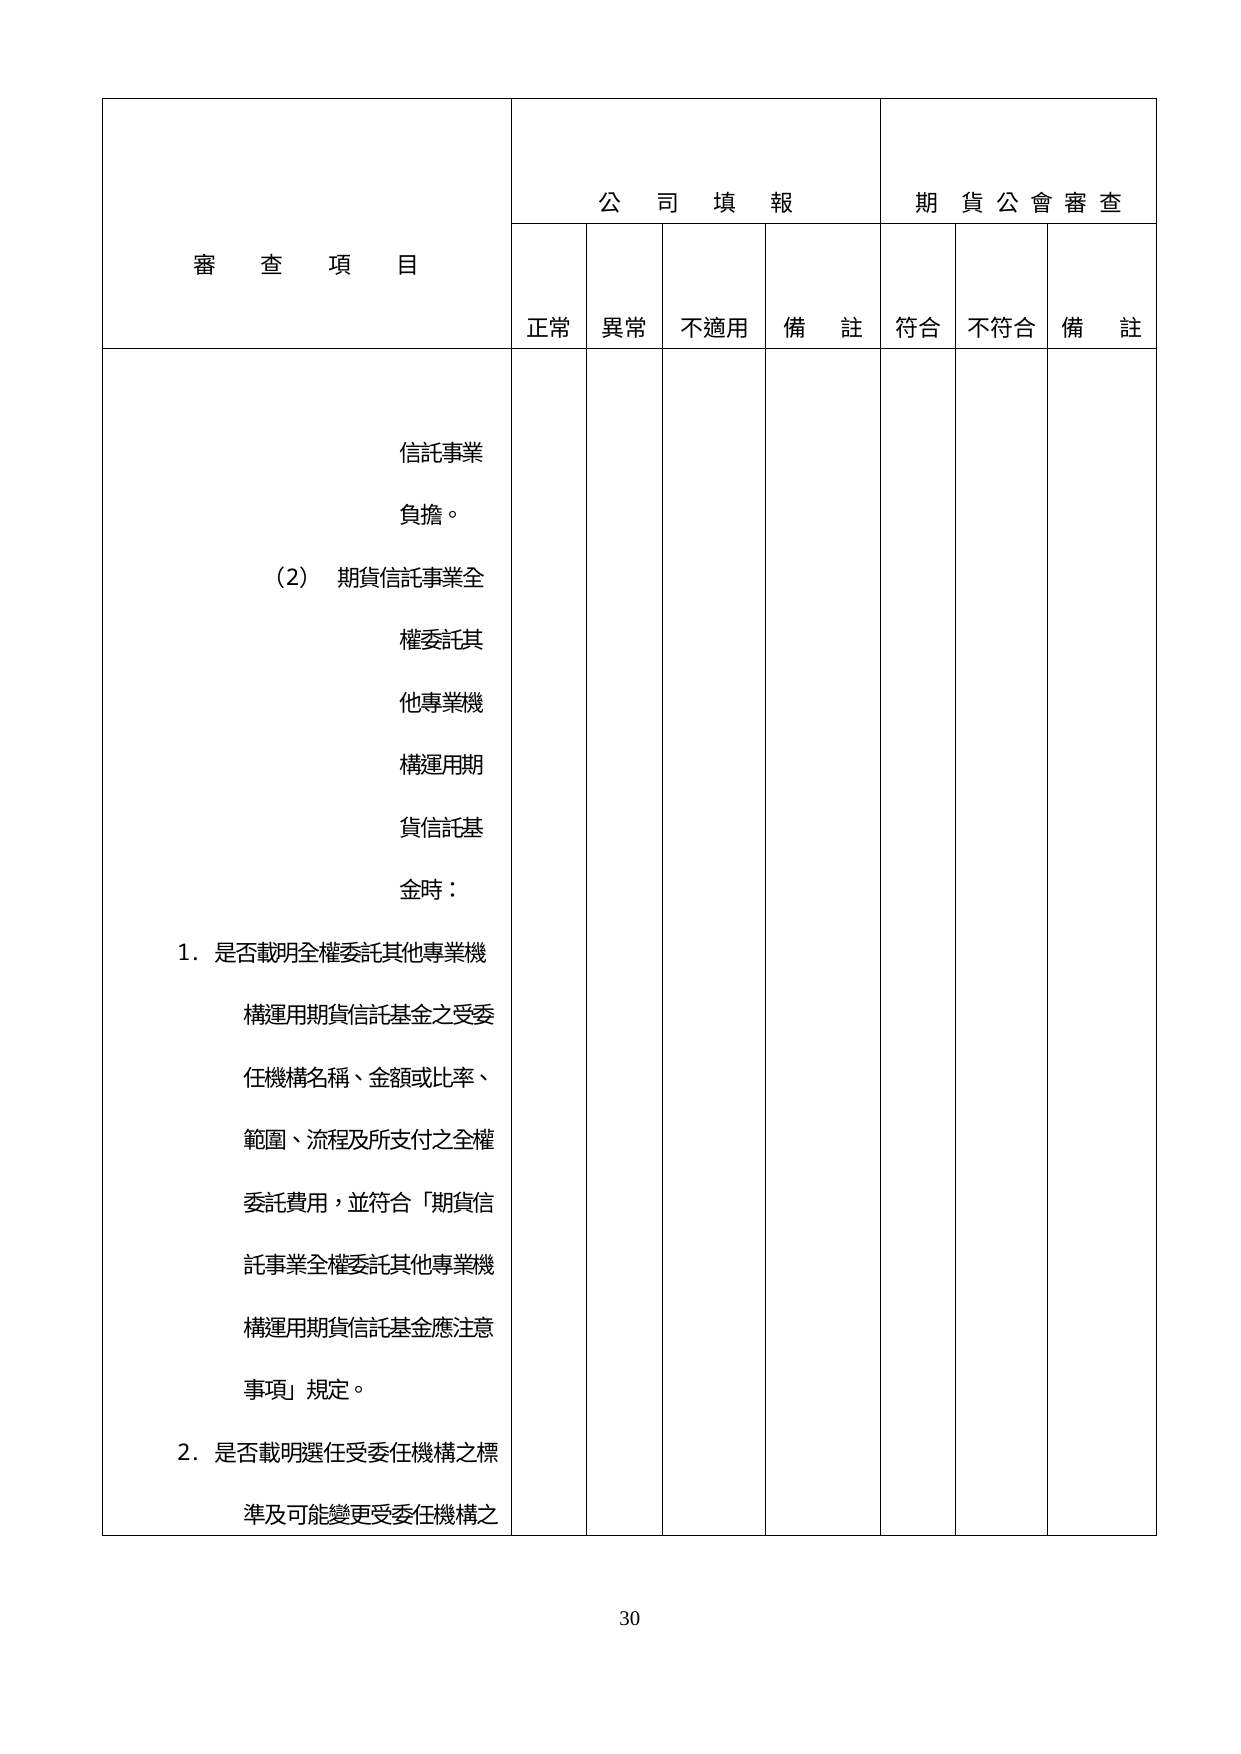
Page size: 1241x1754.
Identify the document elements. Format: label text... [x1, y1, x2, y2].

table_header 期 貨 公 會 審 查 [881, 99, 1156, 222]
table_cell 備 註 [766, 224, 880, 347]
table_cell [766, 349, 880, 1535]
table_cell [663, 349, 765, 1535]
table_cell 【期貨信託契約】（追加募集案如無涉變更期貨信託契約則不適用） 是否載明期貨信託事業名稱、地址及簽章。 是否載明保管機構名稱、地址及簽章（信託業兼營期貨信託事業經本會核准得自行保管期貨信託基金資產者，應載明其信託監察人之姓名或名稱）。 是否載明簽約代表人職稱、姓名及簽章。 是否載明簽約日期。 是否載明基金型態(_______)。 是否載明基金名稱及其是否符合期貨信託基金管理辦法第6條規定。 是否載明基金存續期間(______)。 是否載明基金最低及最高淨發行總面額(最低新臺幣_____元、最高新臺幣_______元)（註：發行指數股票型基金得不記載）。 是否載明基金以無實體發行。 是否載明基金受益權單位總數 (________單位)及每一受益憑證所表彰之受益權單位數，其計算至小數點以下之位數__________（註：發行指數股票型基金得不記載）。 是否載明基金成立與不成立條件(成立條件為____________，不成立條件為 )。不成立時退還申購價金之方式是否合理。 是否載明受益憑證分割、分割轉讓後換發之每一受益憑證，其所表彰之最低受益權單位數(___個單位)。 是否載明申購人每次申購之最低發行價額及辦理申購之時間。 是否載明基金資產應獨立於期貨信託事業及基金保管機構自有資產之外。 基金投資國外時，是否載明其資產之保管方式，及其監控措施是否合理。 是否載明基金應負擔之費用，及該費用項目是否合理。 受益人之權利、義務與責任：所列權利、義務與責任是否符合期貨信託基金管理辦法及相關函令規定或是否合理。 期貨信託事業之權利、義務與責任： 是否載明基金受益人之責任僅限於申購時所支付之申購價款，及基金淨資產價值為負數時，該差額由期貨信託事業負擔。 期貨信託事業全權委託其他專業機構運用期貨信託基金時： 是否載明全權委託其他專業機構運用期貨信託基金之受委任機構名稱、金額或比率、範圍、流程及所支付之全權委託費用，並符合「期貨信託事業全權委託其他專業機構運用期貨信託基金應注意事項」規定。 是否載明選任受委任機構之標準及可能變更受委任機構之情形，及該受委任機構之資格標準符合「期貨信託事業全權委託其他專業機構運用期貨信託基金應注意事項」規定。 是否載明對受委任機構之選任或指示，因故意或過失而導致期貨信託基金發生損害者，應負賠償責任，及期貨信託事業依信託契約規定應履行之責任及義務，如委由受委任機構處理者，就受委任機構或其受雇人之故意或過失，應與自己之故意或過失負同一責任，且對因而導致期貨信託基金資產之損害，應負賠償責任。 是否載明期貨信託事業報酬之計算方式(按基金淨資產價值每年之____ %)；且費用合理性是否有佐證資料。 其他所列權利、義務與責任是否符合期貨信託基金管理辦法及相關函令規定或是否合理。 基金保管機構之權利、義務與責任： 是否載明基金保管機構之代理人、代表人或受雇人履行期貨信託契約規定之義務有故意或過失時，基金保管機構應與自己之故意或過失負同一責任（信託業兼營期貨信託事業經本會核准得自行保管期貨信託基金資產者，應敘明信託監察人之權利、義務與責任）。 是否載明保管機構報酬之計算方式(按基金淨資產價值每年之_____%)；且費用合理性是否有佐證資料。 是否依據期貨信託基金管理辦法第71條規定，載明基金保管機構應向本會申報之情形。 其他所列權利、義務與責任是否符合期貨信託基金管理辦法及相關函令規定或是否合理。 運用基金從事期貨交易與投資期貨相關現貨商品之基本方針及範圍： 是否載明基金投資地區及範圍、投資基本方針、策略、特色及定位，並與發行計畫所述相符（註：對照審查表【發行計畫】二、（二）及（三））。 ※投資標的： 是否載明基金對各標的之交易與投資符合期貨信託基金管理辦法第38條至第49條之規定及本會相關函令。 是否載明對基金整體風險控管之方式，並與發行計畫所述相符（註：對照審查表【發行計畫】二、（四））。 並無投資市場上已無交易之標的，如：債券換股權利證書。 股權、債權等屬不同性質商品，已單獨分開列示，如：公司債、可轉換公司債及附認股權公司債。 基本方針及範圍之特殊情形：（註：對照審查表【發行計畫】二、（三）6） 是否載明特殊情形為何，說明如下： 所定特殊情形是否合理。 是否載明收益分配事項。 受益憑證之買回： 是否載明得申請部分買回受益憑證之最低單位數(___個單位)、受益人申請買回受益憑證之程序及時間。 是否載明計算買回價格之計算方式及買回費用。 是否載明暫停或延緩受益憑證買回之情形。 期貨信託事業訂有閉鎖期者，是否載明閉鎖期間（ 個月或開放買回日： ）。 是否載明受益人應於受益憑證發行日後方得申請買回。 營業日之定義及基金淨資產價值之計算： 是否載明營業日之定義（係依國內或國外何市場交易日或舉例說明）。 是否載明基金淨資產價值之計算方式、時點、使用之匯率及評價資訊取得來源等，及其所訂是否符合期貨公會所擬訂，本會核定之計算標準。 保本型基金應再審查： 保本比率是否達投資本金之90％以上。 擬運用之固定收益商品或定期存款是否符合本會依期貨信託基金管理辦法第9條第4項所定之相關規範。 非保本部分之運用範圍是否符合期貨信託基金管理辦法第38條第1項第1款及第2款（僅得從事期貨交易）及相關規定。 保證型基金應再審查： 是否載明保證機構名稱、地址。 保證機構之是否符合本會所定之條件。 是否載明保證機構之權利、義務與責任，及其所述是否符合期貨信託基金管理辦法及相關函令規定或是否合理。 傘型基金應再審查： 是否載明當任一子基金未達成立條件時，該傘型基金即不成立。 是否載明子基金間不得自動轉換；子基金間之轉換須由受益人申請方得辦理。 指數股票型基金應再審查： 是否載明標的指數名稱。 是否載明指數授權契約之簽約主體與其義務與責任、指數名稱之授權使用、指數授權費、契約終止相關事宜及其他重要內容。 是否載明發生有關標的指數之重大事項並對投資人權益有重大影響者，其通知及公告方式。 是否載明持有標的指數之成分資訊與公布週期。 是否載明在證券交易市場交易、申購買回方式及參與契約重要內容等相關事項。 是否載明期貨信託契約終止之事由（應包含期貨信託基金管理辦法第83條所定事項）、後續處理程序，及其所述是否合理。 是否載明基金清算程序及分配方式。 是否載明基金合併之情況及條件。 是否載明得由受益人召開受益人會議之事項、條件、出席方式、表決權數等，及其是否符合本會依期貨信託基金管理辦法第97條第1項所定之相關規範。。 是否載明期貨信託契約修訂之事由、方式及應經本會核准。 是否列出應對受益人通知、公告之事項及方式。 所載各項內容是否前後一致並符合相關法令規定。 本期貨信託契約與期貨公會期貨信託契約範本之比較： 律師就期貨信託契約與契約範本不符之內容，已出具合理且對受益人權益之保障與契約範本相較，並無不足情事之意見書。 差異（含配合修正條文）及其說明是否合理且對受益人權益保障無不足之情事。 差異及說明如下： 條﹑項﹑款次 本基金信託契約 期貨信託契約範本 說明 (除上述差異外，餘均與期貨信託契約範本相符) [103, 349, 511, 1535]
table_cell 符合 [881, 224, 955, 347]
table_cell [1048, 349, 1156, 1535]
table_cell 異常 [587, 224, 662, 347]
table_cell 不適用 [663, 224, 765, 347]
table_cell [587, 349, 662, 1535]
table_header 公 司 填 報 [512, 99, 880, 222]
table_header 審 查 項 目 [103, 99, 511, 347]
table_cell [881, 349, 955, 1535]
table_cell 備 註 [1048, 224, 1156, 347]
table_cell 正常 [512, 224, 586, 347]
table_cell [956, 349, 1047, 1535]
table_cell 不符合 [956, 224, 1047, 347]
table_cell [512, 349, 586, 1535]
